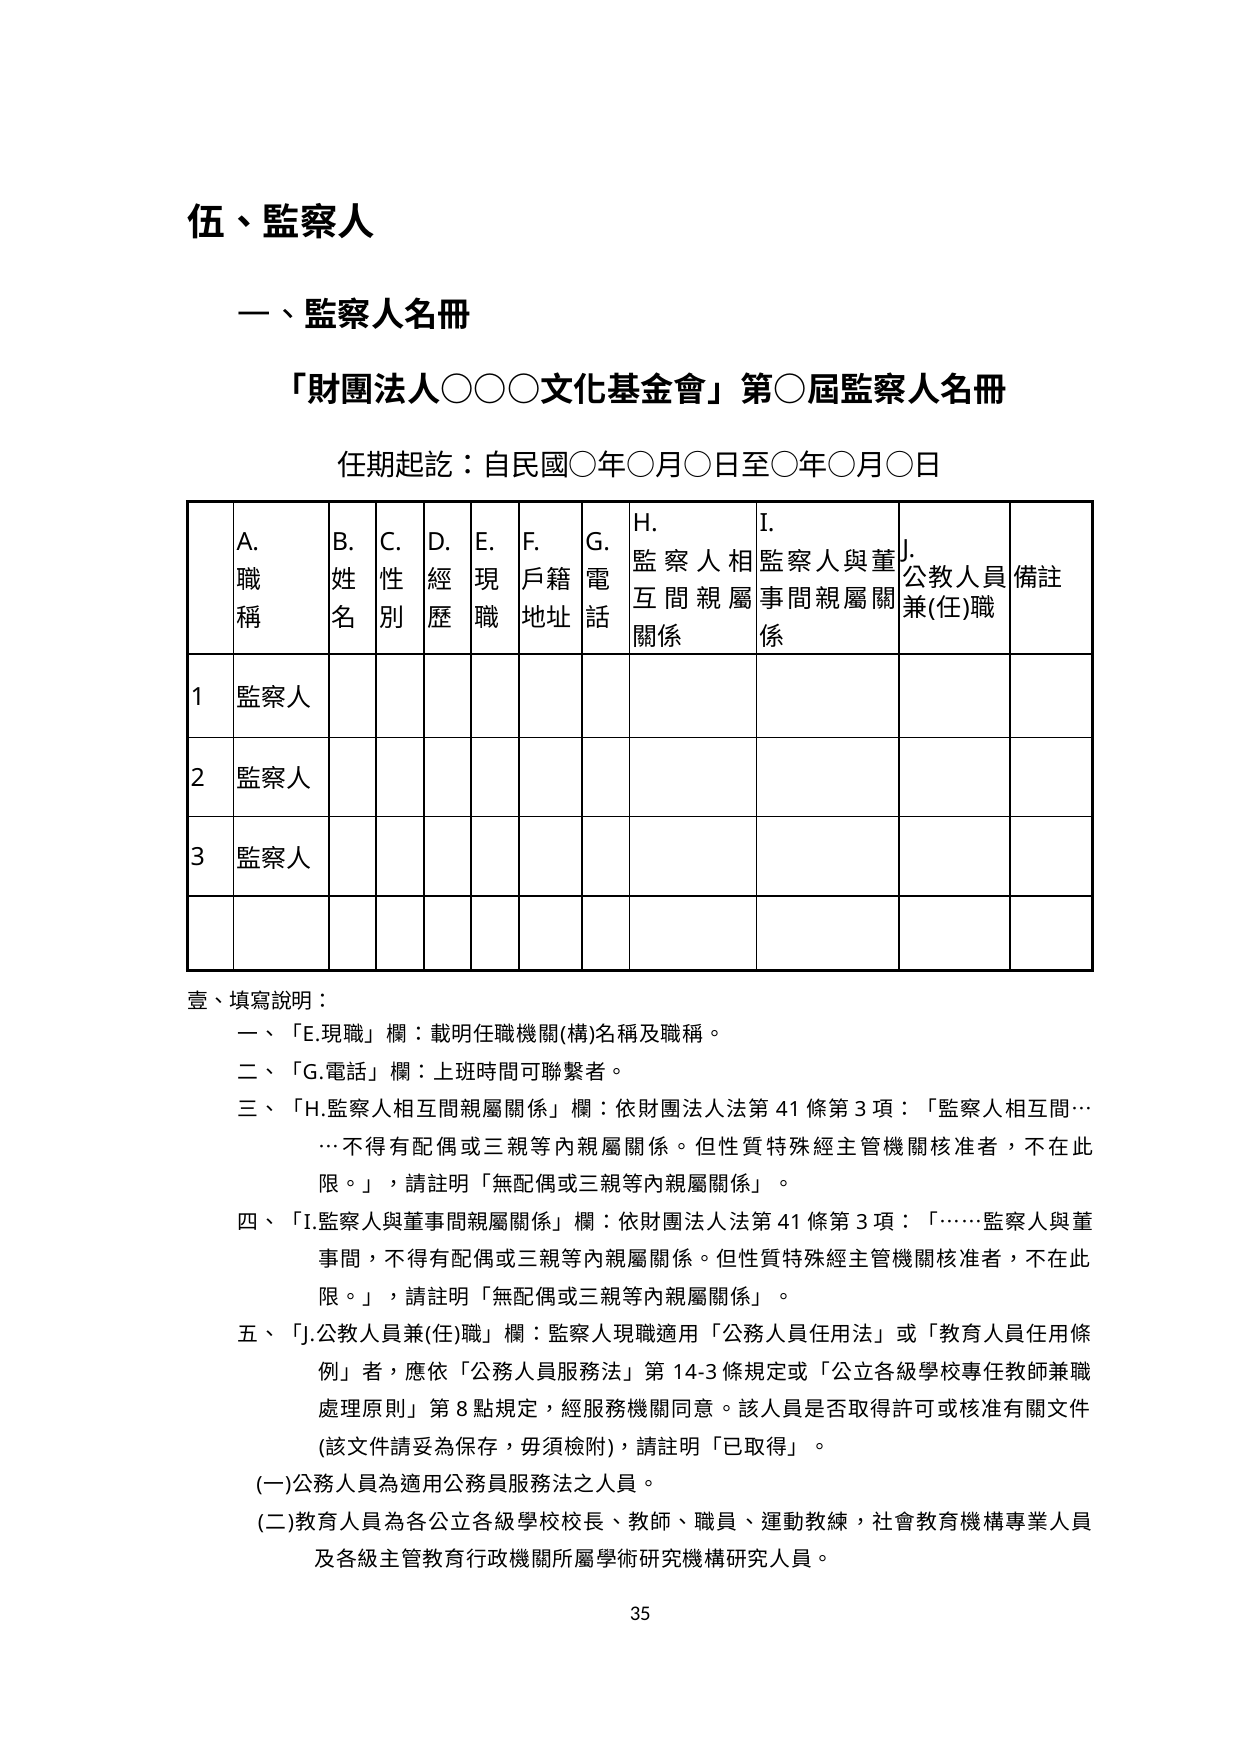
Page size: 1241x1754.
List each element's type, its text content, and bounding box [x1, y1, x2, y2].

table_cell [757, 817, 898, 895]
table_cell [330, 897, 375, 969]
table_header C. 性 別 [377, 503, 423, 653]
table_header A. 職 稱 [234, 503, 328, 653]
table_cell [583, 738, 629, 816]
table_cell [520, 738, 581, 816]
table_cell [583, 897, 629, 969]
table_cell [189, 897, 233, 969]
table_cell [757, 738, 898, 816]
table_cell [757, 655, 898, 737]
table_cell [377, 897, 423, 969]
table_cell 監察人 [234, 655, 328, 737]
table_cell [757, 897, 898, 969]
table_cell 3 [189, 817, 233, 895]
table_cell [330, 738, 375, 816]
table_cell [425, 817, 470, 895]
text (一)公務人員為適用公務員服務法之人員。 [237, 1464, 1093, 1501]
table_cell [472, 738, 518, 816]
table_cell [425, 738, 470, 816]
table_cell [520, 655, 581, 737]
table_cell [900, 655, 1009, 737]
table_cell [900, 897, 1009, 969]
text 「財團法人○○○文化基金會」第○屆監察人名冊 [187, 350, 1093, 425]
table_cell [425, 655, 470, 737]
table_cell [330, 817, 375, 895]
text 壹、填寫說明： [187, 985, 1093, 1014]
table_header E. 現 職 [472, 503, 518, 653]
table_header D.經 歷 [425, 503, 470, 653]
table_cell [472, 897, 518, 969]
text (二)教育人員為各公立各級學校校長、教師、職員、運動教練，社會教育機構專業人員及各級主管教育行政機關所屬學術研究機構研究人員。 [237, 1501, 1093, 1576]
text 三、「H.監察人相互間親屬關係」欄：依財團法人法第41條第3項：「監察人相互間……不得有配偶或三親等內親屬關係。但性質特殊經主管機關核准者，不在此限。」，請註明「無配偶或三親等內親屬關係」。 [237, 1089, 1093, 1201]
table_cell 監察人 [234, 817, 328, 895]
table_cell 監察人 [234, 738, 328, 816]
text 五、「J.公教人員兼(任)職」欄：監察人現職適用「公務人員任用法」或「教育人員任用條例」者，應依「公務人員服務法」第14-3條規定或「公立各級學校專任教師兼職處理原則」第8點規定，經服務機關同意。該人員是否取得許可或核准有關文件(該文件請妥為保存，毋須檢附)，請註明「已取得」。 [237, 1314, 1093, 1464]
table_cell [330, 655, 375, 737]
table_cell [900, 817, 1009, 895]
table_cell [630, 655, 756, 737]
table_cell [1011, 817, 1091, 895]
table_cell [1011, 897, 1091, 969]
table_cell 1 [189, 655, 233, 737]
table_header [189, 503, 233, 653]
table_cell [472, 655, 518, 737]
table_header F. 戶籍 地址 [520, 503, 581, 653]
table_cell [630, 817, 756, 895]
table_cell [1011, 655, 1091, 737]
table_cell 2 [189, 738, 233, 816]
table_cell [425, 897, 470, 969]
subtitle 監察人名冊 [237, 275, 1093, 350]
table_cell [583, 817, 629, 895]
table_header G.電話 [583, 503, 629, 653]
table_cell [377, 817, 423, 895]
text 任期起訖：自民國○年○月○日至○年○月○日 [187, 425, 1093, 500]
table_cell [377, 738, 423, 816]
table_cell [234, 897, 328, 969]
table_header 備註 [1011, 503, 1091, 653]
table_header I. 監察人與董事間親屬關係 [757, 503, 898, 653]
table_cell [583, 655, 629, 737]
table_cell [377, 655, 423, 737]
text 一、「E.現職」欄：載明任職機關(構)名稱及職稱。 [237, 1014, 1093, 1051]
table_cell [900, 738, 1009, 816]
table_cell [520, 897, 581, 969]
table_cell [520, 817, 581, 895]
table_header B. 姓 名 [330, 503, 375, 653]
table_cell [630, 738, 756, 816]
subtitle 監察人 [187, 181, 1093, 256]
table_cell [1011, 738, 1091, 816]
table_cell [630, 897, 756, 969]
table_header H. 監察人相互間親屬關係 [630, 503, 756, 653]
text 四、「I.監察人與董事間親屬關係」欄：依財團法人法第41條第3項：「……監察人與董事間，不得有配偶或三親等內親屬關係。但性質特殊經主管機關核准者，不在此限。」，請註明「無配偶或三親等內親屬關係」。 [237, 1201, 1093, 1314]
table_cell [472, 817, 518, 895]
table_header J. 公教人員兼(任)職 [900, 503, 1009, 653]
text 二、「G.電話」欄：上班時間可聯繫者。 [237, 1051, 1093, 1089]
